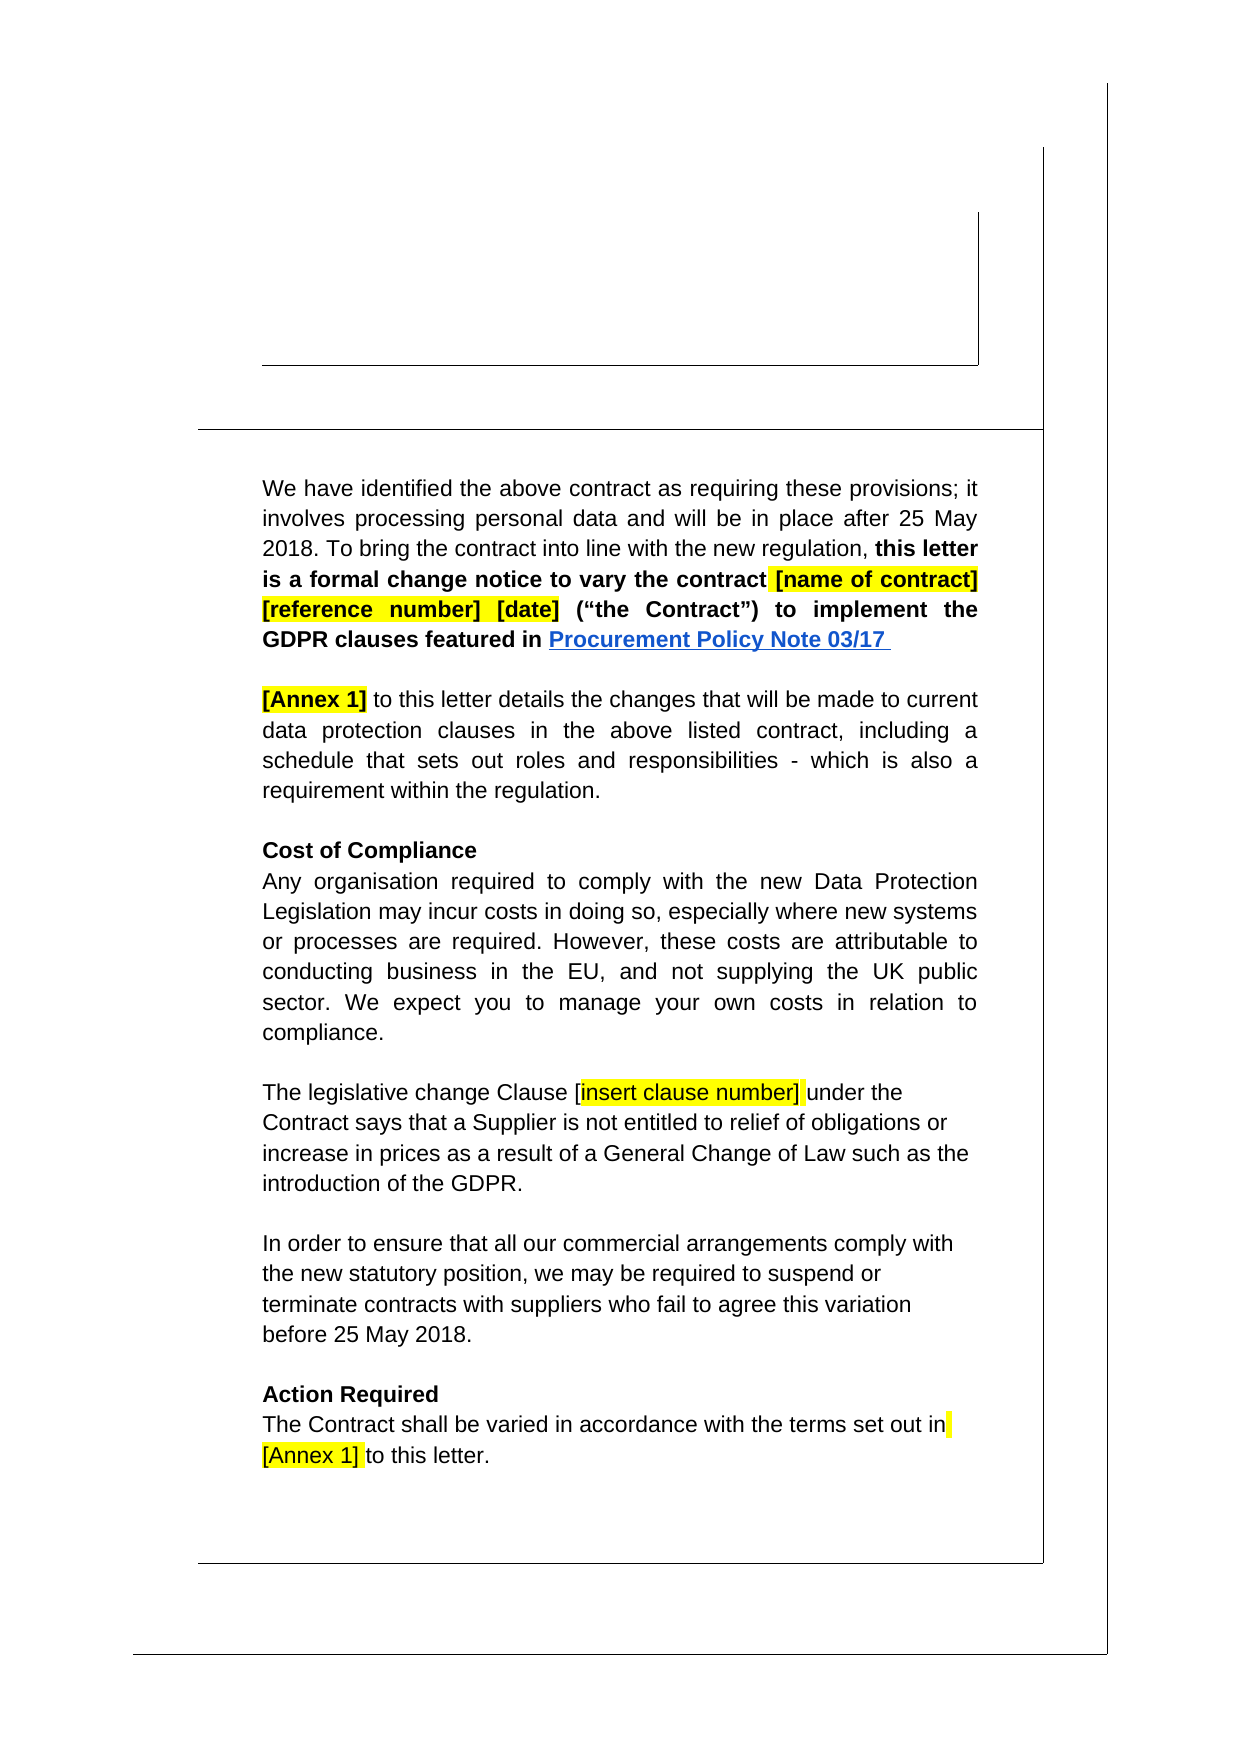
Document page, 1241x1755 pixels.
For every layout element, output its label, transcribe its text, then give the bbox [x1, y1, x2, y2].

text Action Required [197, 1317, 1043, 1347]
text The legislative change Clause [insert clause number] under the Contract says that a Supplier is not entitled to relief of obligations or increase in prices as a result of a General Change of Law such as the introduction of the GDPR. [197, 1014, 1043, 1166]
text [Annex 1] to this letter details the changes that will be made to current data protection clauses in the above listed contract, including a schedule that sets out roles and responsibilities - which is also a requirement within the regulation. [197, 622, 1043, 773]
text Any organisation required to comply with the new Data Protection Legislation may incur costs in doing so, especially where new systems or processes are required. However, these costs are attributable to conducting business in the EU, and not supplying the UK public sector. We expect you to manage your own costs in relation to compliance. [197, 803, 1043, 1014]
text In order to ensure that all our commercial arrangements comply with the new statutory position, we may be required to suspend or terminate contracts with suppliers who fail to agree this variation before 25 May 2018. [197, 1166, 1043, 1317]
text Cost of Compliance [197, 773, 1043, 803]
text We have identified the above contract as requiring these provisions; it involves processing personal data and will be in place after 25 May 2018. To bring the contract into line with the new regulation, this letter is a formal change notice to vary the contract [name of contract] [reference number] [date] (“the Contract”) to implement the GDPR clauses featured in Procurement Policy Note 03/17 [197, 380, 1043, 622]
text The Contract shall be varied in accordance with the terms set out in [Annex 1] to this letter. [197, 1347, 1043, 1468]
